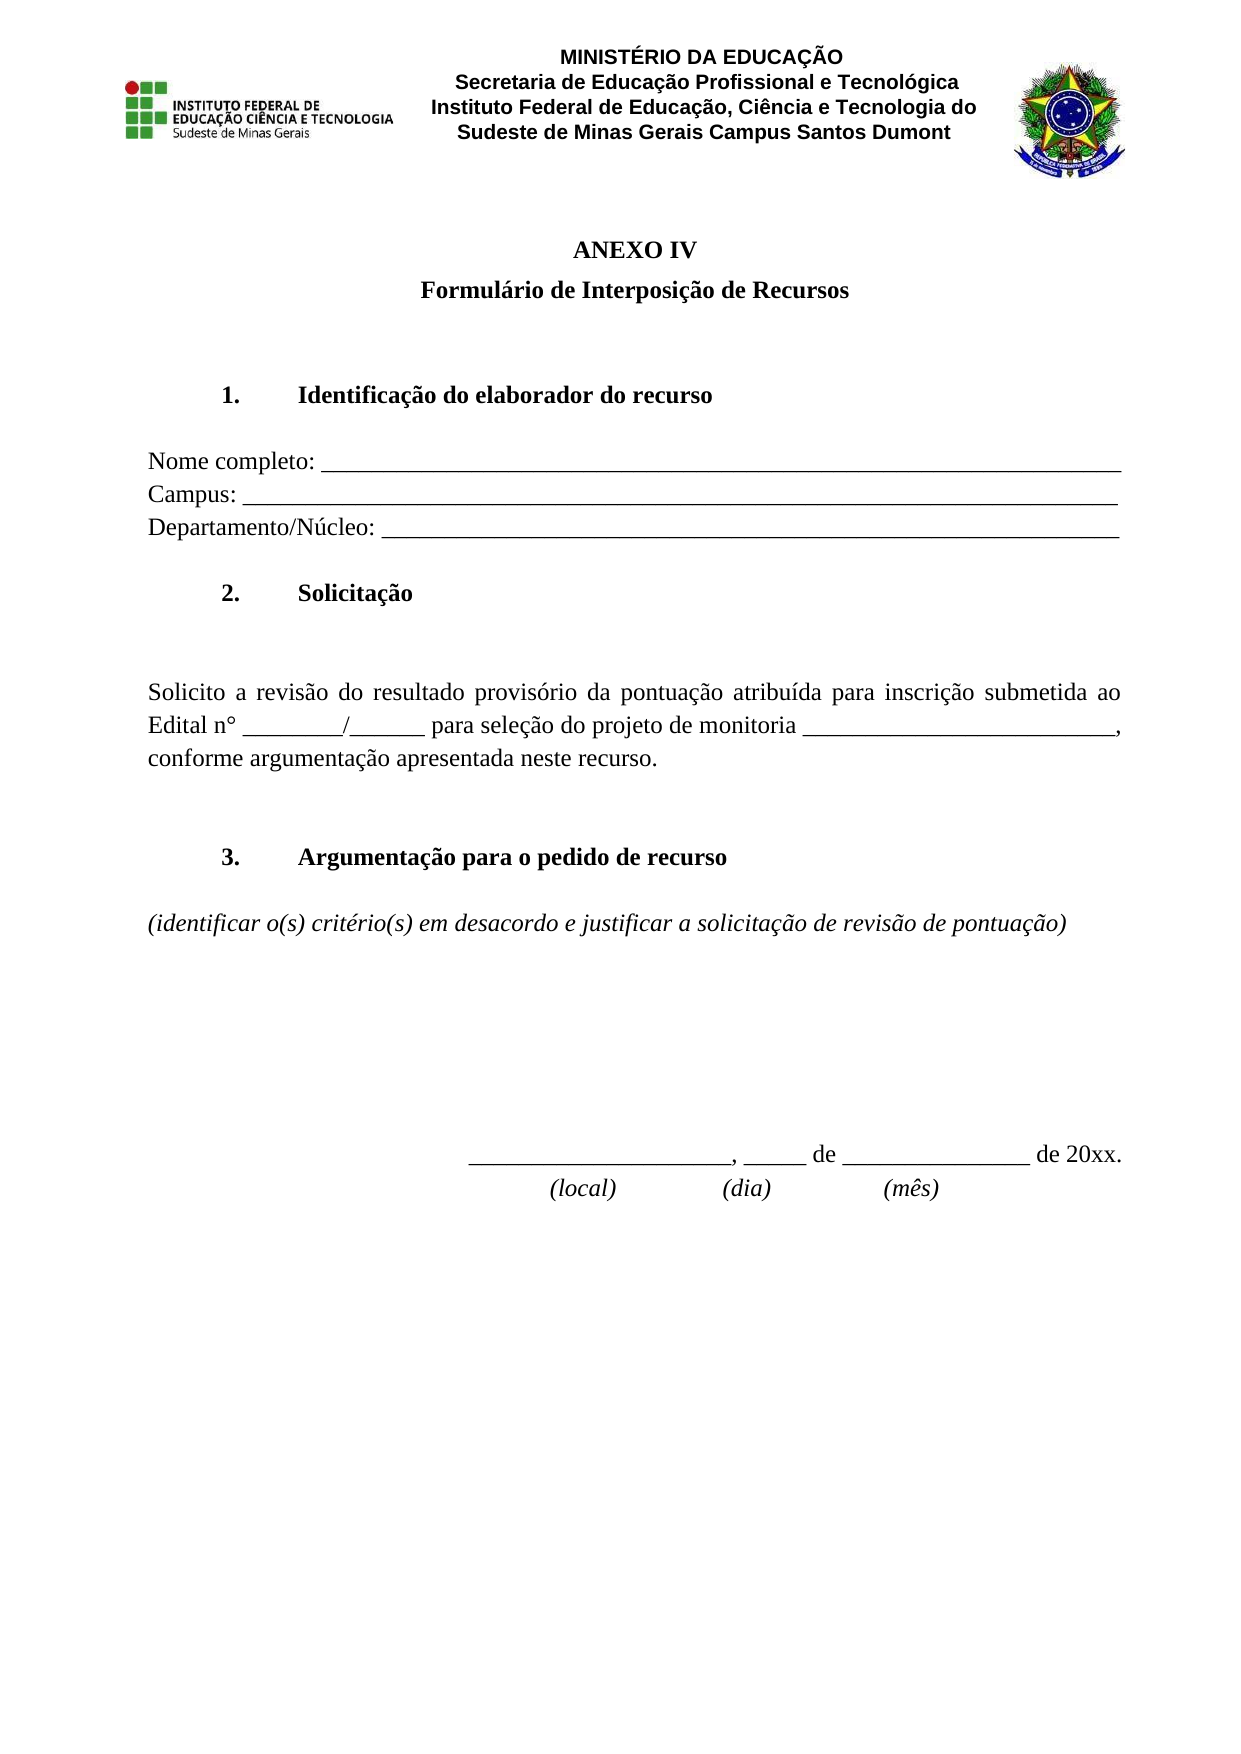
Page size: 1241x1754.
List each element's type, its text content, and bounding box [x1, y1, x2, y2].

text Nome completo: ________________________________________________________________ [148, 446, 1122, 475]
list Argumentação para o pedido de recurso [221, 842, 1122, 871]
picture [1013, 62, 1126, 179]
text Departamento/Núcleo: ___________________________________________________________ [148, 512, 1122, 541]
text _____________________, _____ de _______________ de 20xx. [148, 1139, 1122, 1168]
text Solicito a revisão do resultado provisório da pontuação atribuída para inscrição submetida ao Edital n° ________/______ para seleção do projeto de monitoria _________________________, conforme argumentação apresentada neste recurso. [148, 677, 1122, 772]
list Solicitação [221, 578, 1122, 607]
text Campus: ______________________________________________________________________ [148, 479, 1122, 508]
title ANEXO IV [148, 236, 1122, 264]
list Identificação do elaborador do recurso [221, 380, 1122, 409]
title Formulário de Interposição de Recursos [148, 275, 1122, 303]
text (local) (dia) (mês) [148, 1173, 1122, 1201]
picture [125, 80, 394, 139]
text (identificar o(s) critério(s) em desacordo e justificar a solicitação de revisão de pontuação) [148, 908, 1122, 937]
